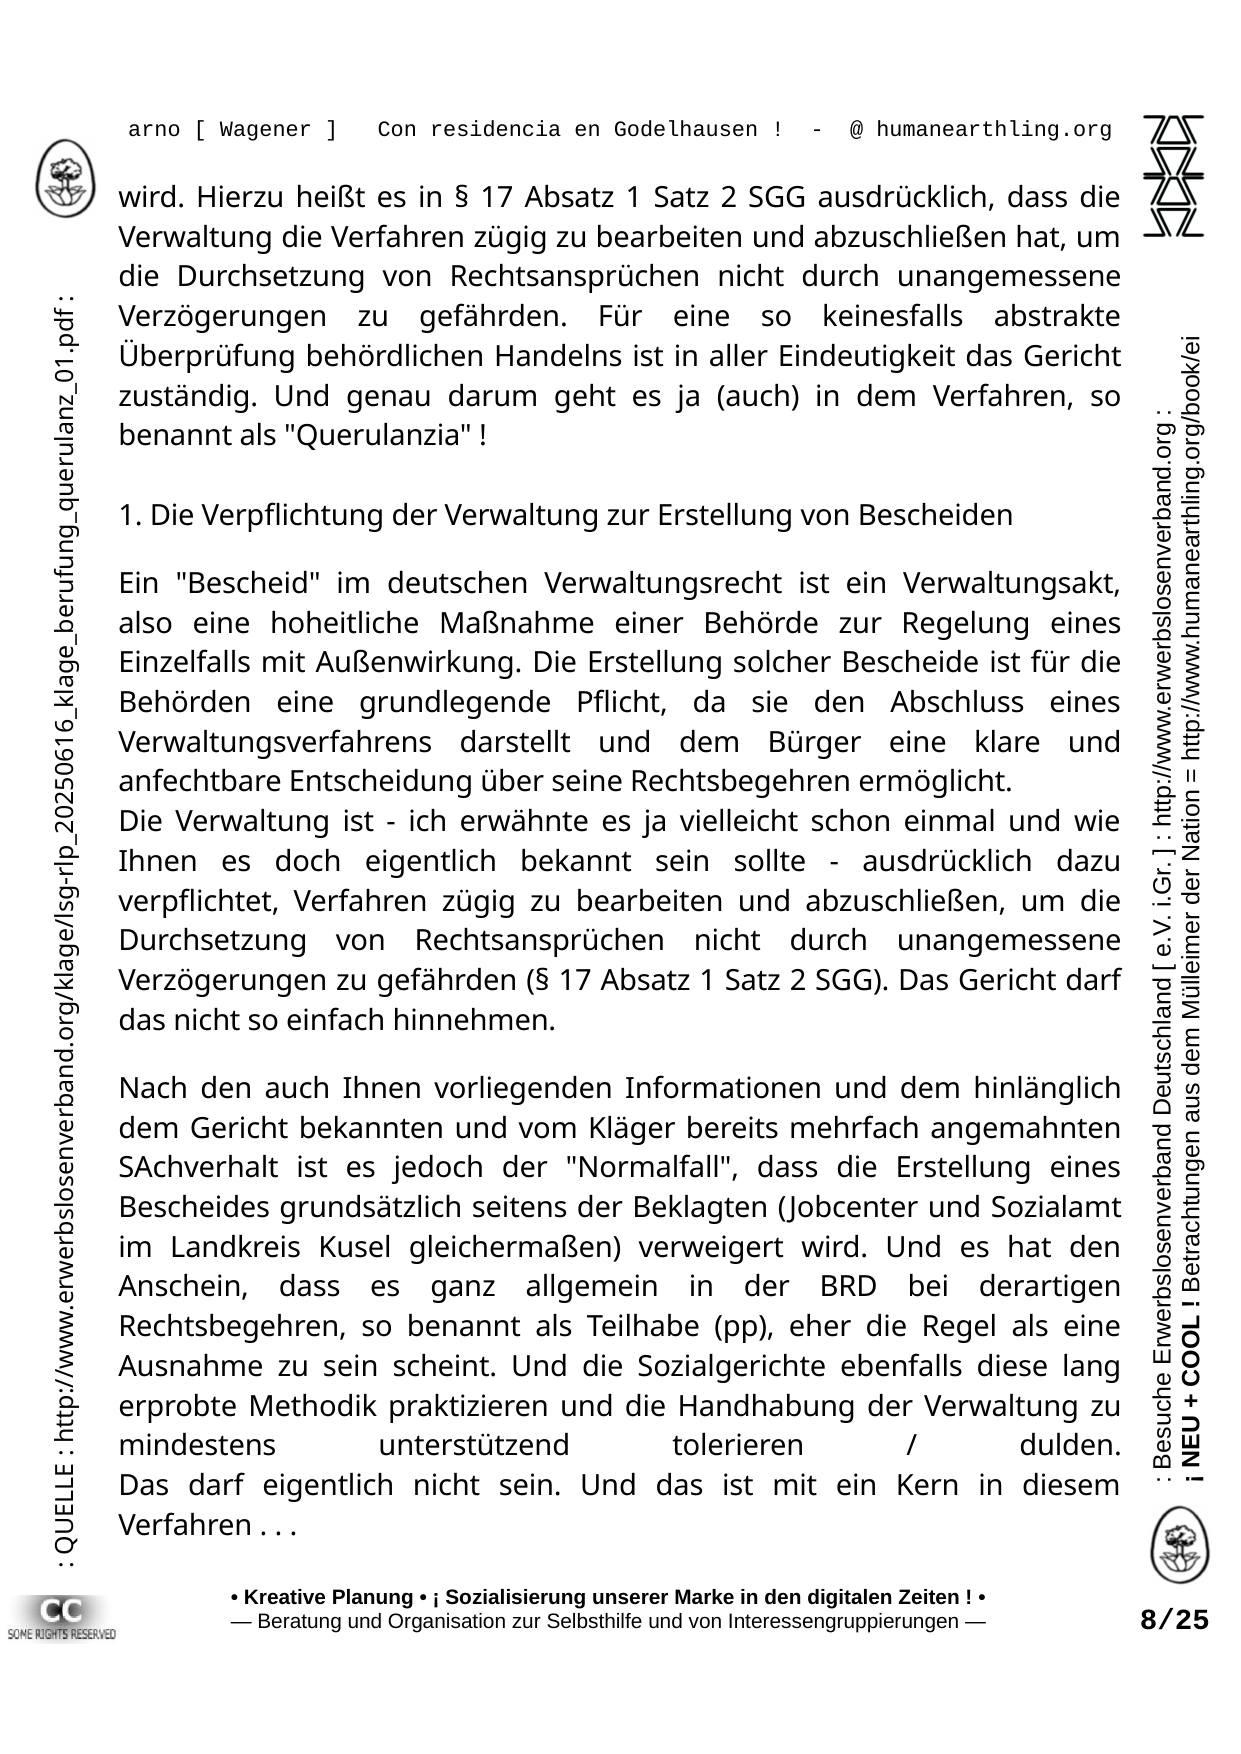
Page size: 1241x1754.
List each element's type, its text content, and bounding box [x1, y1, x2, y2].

picture [0, 1593, 122, 1644]
picture [33, 138, 98, 219]
picture [1142, 115, 1205, 238]
text 1. Die Verpflichtung der Verwaltung zur Erstellung von Bescheiden [118, 494, 1122, 533]
text wird. Hierzu heißt es in § 17 Absatz 1 Satz 2 SGG ausdrücklich, dass die Verwaltung die Verfahren zügig zu bearbeiten und abzuschließen hat, um die Durchsetzung von Rechtsansprüchen nicht durch unangemessene Verzögerungen zu gefährden. Für eine so keinesfalls abstrakte Überprüfung behördlichen Handelns ist in aller Eindeutigkeit das Gericht zuständig. Und genau darum geht es ja (auch) in dem Verfahren, so benannt als "Querulanzia" ! [118, 176, 1122, 454]
text Nach den auch Ihnen vorliegenden Informationen und dem hinlänglich dem Gericht bekannten und vom Kläger bereits mehrfach angemahnten SAchverhalt ist es jedoch der "Normalfall", dass die Erstellung eines Bescheides grundsätzlich seitens der Beklagten (Jobcenter und Sozialamt im Landkreis Kusel gleichermaßen) verweigert wird. Und es hat den Anschein, dass es ganz allgemein in der BRD bei derartigen Rechtsbegehren, so benannt als Teilhabe (pp), eher die Regel als eine Ausnahme zu sein scheint. Und die Sozialgerichte ebenfalls diese lang erprobte Methodik praktizieren und die Handhabung der Verwaltung zu mindestens unterstützend tolerieren / dulden. Das darf eigentlich nicht sein. Und das ist mit ein Kern in diesem Verfahren . . . [118, 1067, 1122, 1543]
text Die Verwaltung ist - ich erwähnte es ja vielleicht schon einmal und wie Ihnen es doch eigentlich bekannt sein sollte - ausdrücklich dazu verpflichtet, Verfahren zügig zu bearbeiten und abzuschließen, um die Durchsetzung von Rechtsansprüchen nicht durch unangemessene Verzögerungen zu gefährden (§ 17 Absatz 1 Satz 2 SGG). Das Gericht darf das nicht so einfach hinnehmen. [118, 800, 1122, 1038]
text Ein "Bescheid" im deutschen Verwaltungsrecht ist ein Verwaltungsakt, also eine hoheitliche Maßnahme einer Behörde zur Regelung eines Einzelfalls mit Außenwirkung. Die Erstellung solcher Bescheide ist für die Behörden eine grundlegende Pflicht, da sie den Abschluss eines Verwaltungsverfahrens darstellt und dem Bürger eine klare und anfechtbare Entscheidung über seine Rechtsbegehren ermöglicht. [118, 562, 1122, 800]
picture [1148, 1505, 1212, 1585]
